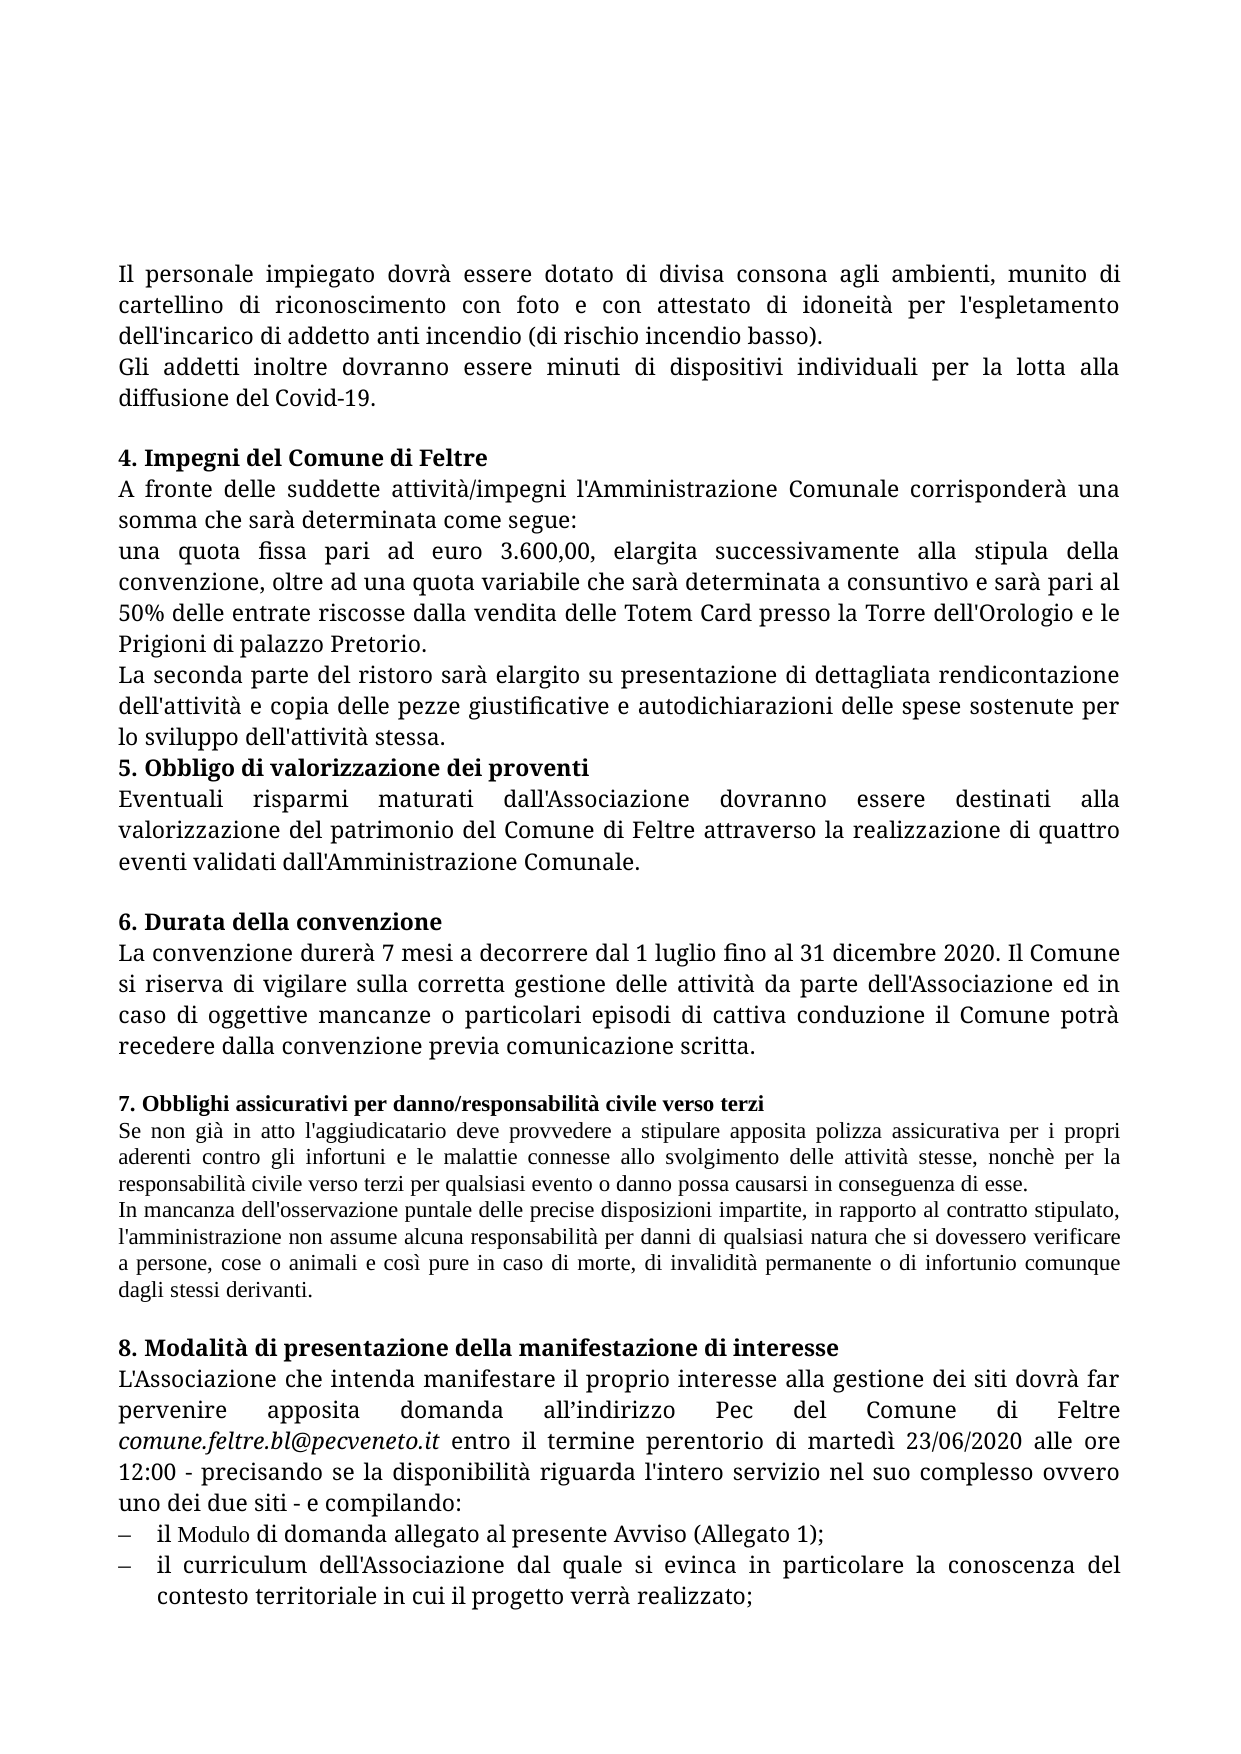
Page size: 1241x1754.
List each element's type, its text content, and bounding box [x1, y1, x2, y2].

list 7. Obblighi assicurativi per danno/responsabilità civile verso terzi [118, 1090, 1122, 1116]
text 6. Durata della convenzione [118, 906, 1122, 937]
list Il personale impiegato dovrà essere dotato di divisa consona agli ambienti, munito di cartellino di riconoscimento con foto e con attestato di idoneità per l'espletamento dell'incarico di addetto anti incendio (di rischio incendio basso). [118, 258, 1122, 351]
text 4. Impegni del Comune di Feltre [118, 442, 1122, 473]
text 8. Modalità di presentazione della manifestazione di interesse [118, 1331, 1122, 1362]
list Eventuali risparmi maturati dall'Associazione dovranno essere destinati alla valorizzazione del patrimonio del Comune di Feltre attraverso la realizzazione di quattro eventi validati dall'Amministrazione Comunale. [0, 783, 1122, 877]
text 5. Obbligo di valorizzazione dei proventi [118, 752, 1122, 783]
list L'Associazione che intenda manifestare il proprio interesse alla gestione dei siti dovrà far pervenire apposita domanda all’indirizzo Pec del Comune di Feltre comune.feltre.bl@pecveneto.it entro il termine perentorio di martedì 23/06/2020 alle ore 12:00 - precisando se la disponibilità riguarda l'intero servizio nel suo complesso ovvero uno dei due siti - e compilando: [118, 1362, 1122, 1518]
text Gli addetti inoltre dovranno essere minuti di dispositivi individuali per la lotta alla diffusione del Covid-19. [118, 351, 1122, 413]
list il Modulo di domanda allegato al presente Avviso (Allegato 1); [118, 1518, 1122, 1549]
list In mancanza dell'osservazione puntale delle precise disposizioni impartite, in rapporto al contratto stipulato, l'amministrazione non assume alcuna responsabilità per danni di qualsiasi natura che si dovessero verificare a persone, cose o animali e così pure in caso di morte, di invalidità permanente o di infortunio comunque dagli stessi derivanti. [118, 1196, 1122, 1302]
text A fronte delle suddette attività/impegni l'Amministrazione Comunale corrisponderà una somma che sarà determinata come segue: [118, 473, 1122, 535]
list La convenzione durerà 7 mesi a decorrere dal 1 luglio fino al 31 dicembre 2020. Il Comune si riserva di vigilare sulla corretta gestione delle attività da parte dell'Associazione ed in caso di oggettive mancanze o particolari episodi di cattiva conduzione il Comune potrà recedere dalla convenzione previa comunicazione scritta. [118, 937, 1122, 1061]
text La seconda parte del ristoro sarà elargito su presentazione di dettagliata rendicontazione dell'attività e copia delle pezze giustificative e autodichiarazioni delle spese sostenute per lo sviluppo dell'attività stessa. [118, 659, 1122, 752]
list Se non già in atto l'aggiudicatario deve provvedere a stipulare apposita polizza assicurativa per i propri aderenti contro gli infortuni e le malattie connesse allo svolgimento delle attività stesse, nonchè per la responsabilità civile verso terzi per qualsiasi evento o danno possa causarsi in conseguenza di esse. [118, 1116, 1122, 1196]
text una quota fissa pari ad euro 3.600,00, elargita successivamente alla stipula della convenzione, oltre ad una quota variabile che sarà determinata a consuntivo e sarà pari al 50% delle entrate riscosse dalla vendita delle Totem Card presso la Torre dell'Orologio e le Prigioni di palazzo Pretorio. [118, 535, 1122, 659]
list il curriculum dell'Associazione dal quale si evinca in particolare la conoscenza del contesto territoriale in cui il progetto verrà realizzato; [118, 1549, 1122, 1611]
